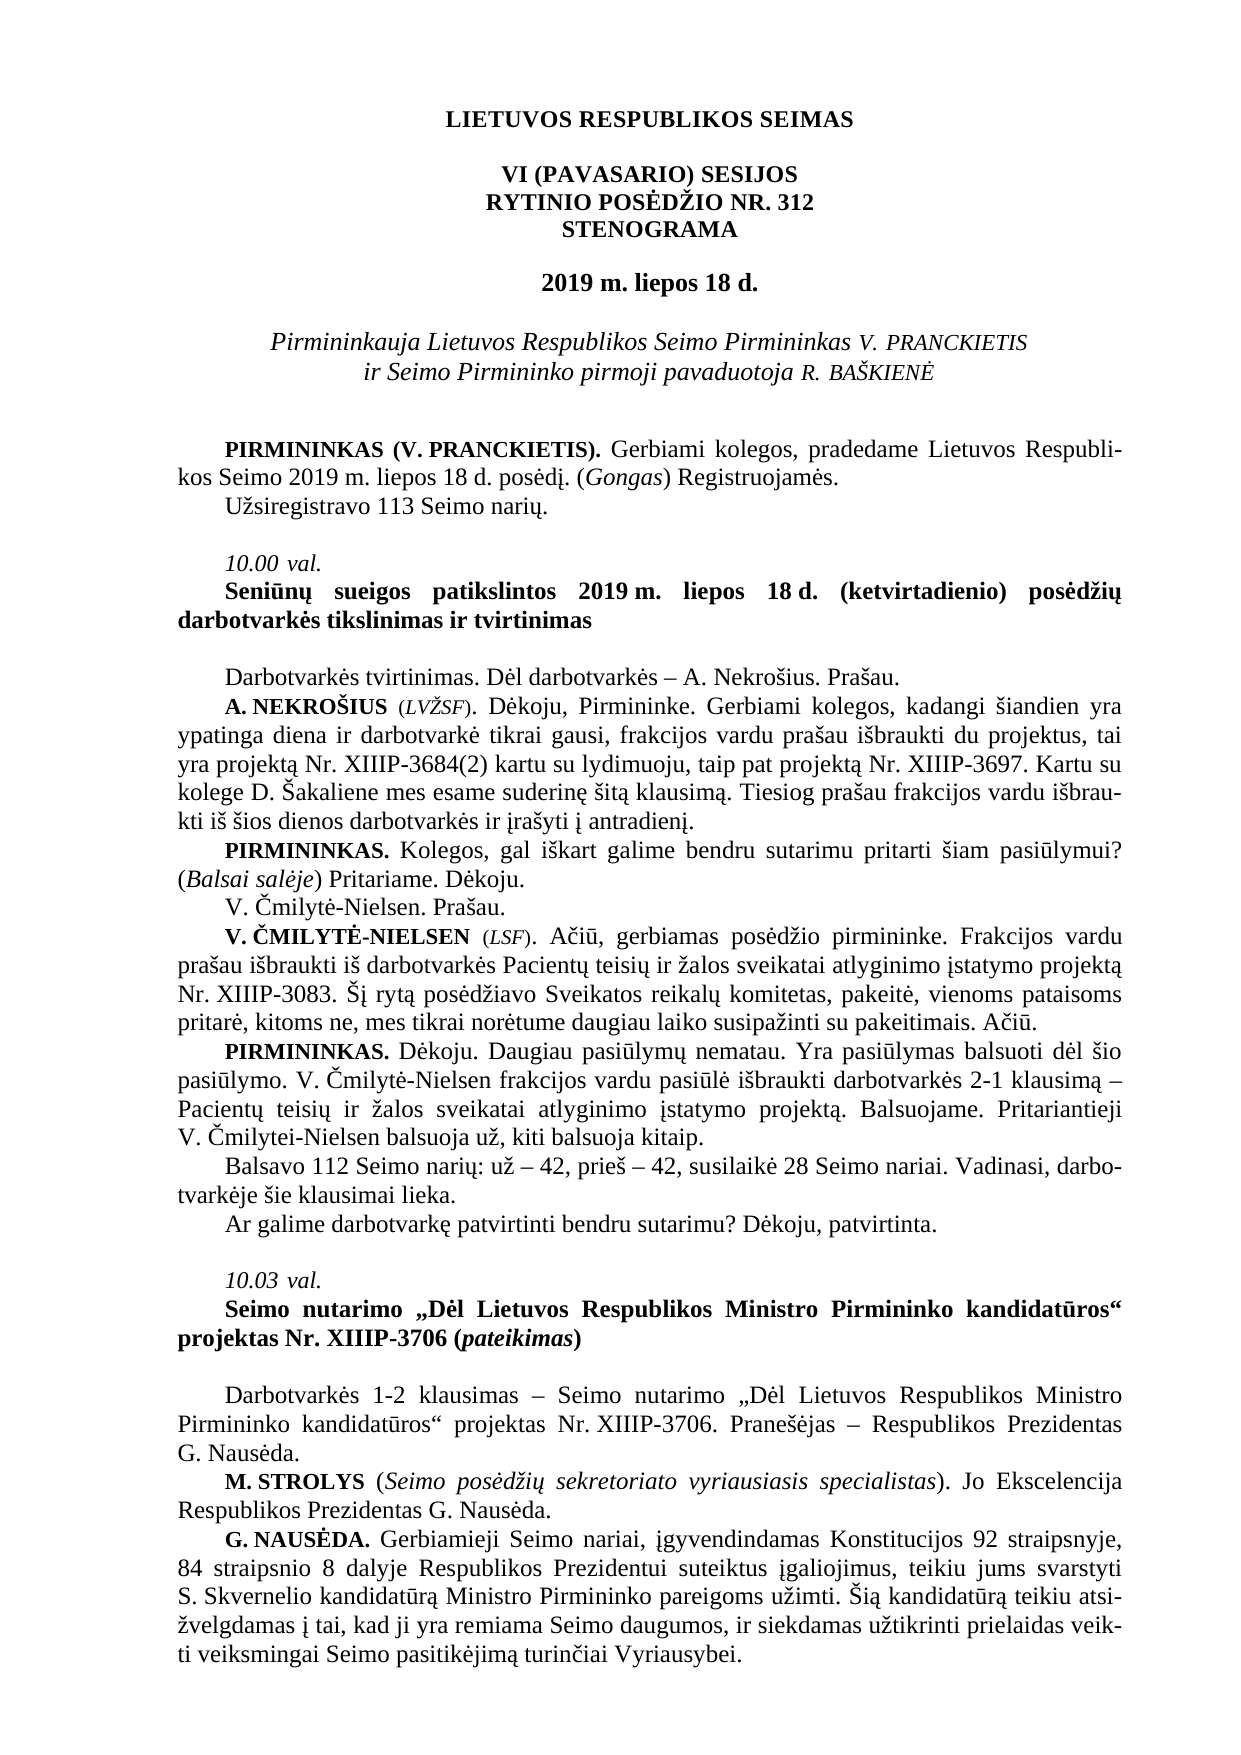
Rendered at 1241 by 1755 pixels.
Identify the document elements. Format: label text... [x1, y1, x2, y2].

text 10.00 val. [224, 549, 1122, 576]
text Bal­sa­vo 112 Sei­mo na­rių: už – 42, prieš – 42, su­si­lai­kė 28 Sei­mo na­riai. Va­di­na­si, dar­bo­tvarkėje šie klau­si­mai lie­ka. [177, 1151, 1122, 1209]
text Pirmininkauja Lietuvos Respublikos Seimo Pirmininkas V. PRANCKIETIS ir Seimo Pirmininko pirmoji pavaduotoja R. BAŠKIENĖ [177, 326, 1122, 386]
text PIRMININKAS. Dė­ko­ju. Dau­giau pa­siū­ly­mų ne­ma­tau. Yra pa­siū­ly­mas bal­suo­ti dėl šio pa­siū­ly­mo. V. Čmi­ly­tė-Niel­sen frak­ci­jos var­du pa­siū­lė iš­brauk­ti dar­bo­tvarkės 2-1 klau­si­mą – Pa­cien­tų tei­sių ir ža­los svei­ka­tai at­ly­gi­ni­mo įsta­ty­mo pro­jek­tą. Bal­suo­ja­me. Pri­ta­rian­tie­ji V. Čmi­ly­tei-Niel­sen bal­suo­ja už, ki­ti bal­suo­ja ki­taip. [177, 1036, 1122, 1151]
text A. NEKROŠIUS (LVŽSF). Dė­ko­ju, Pir­mi­nin­ke. Ger­bia­mi ko­le­gos, ka­dan­gi šian­dien yra ypa­tin­ga die­na ir dar­bo­tvarkė tik­rai gau­si, frak­ci­jos var­du pra­šau iš­brauk­ti du pro­jek­tus, tai yra pro­jek­tą Nr. XIIIP-3684(2) kar­tu su ly­di­muo­ju, taip pat pro­jek­tą Nr. XIIIP-3697. Kar­tu su ko­le­ge D. Ša­ka­lie­ne mes esa­me su­de­ri­nę ši­tą klau­si­mą. Tie­siog pra­šau frak­ci­jos var­du iš­brau­k­ti iš šios die­nos dar­bo­tvarkės ir įra­šy­ti į ant­ra­die­nį. [177, 691, 1122, 835]
text V. Čmi­ly­tė-Niel­sen. Pra­šau. [177, 892, 1122, 921]
text Dar­bo­tvarkės tvir­ti­ni­mas. Dėl dar­bo­tvarkės – A. Ne­kro­šius. Pra­šau. [177, 662, 1122, 691]
text M. STROLYS (Sei­mo po­sė­džių sek­re­to­ria­to vy­riau­sia­sis spe­cia­lis­tas). Jo Eks­ce­len­ci­ja Res­pub­li­kos Pre­zi­den­tas G. Nau­sė­da. [177, 1466, 1122, 1524]
text Sei­mo nu­ta­ri­mo „Dėl Lie­tu­vos Res­pub­li­kos Mi­nist­ro Pir­mi­nin­ko kan­di­da­tū­ros“ pro­jek­tas Nr. XIIIP-3706 (pa­tei­ki­mas) [177, 1294, 1122, 1351]
title RYTINIO posėdžio NR. 312 [177, 187, 1122, 215]
title STENOGRAMA [177, 215, 1122, 243]
text G. NAUSĖDA. Ger­bia­mie­ji Sei­mo na­riai, įgy­ven­din­da­mas Kon­sti­tu­ci­jos 92 straips­ny­je, 84 straips­nio 8 da­ly­je Res­pub­li­kos Pre­zi­den­tui su­teik­tus įga­lio­ji­mus, tei­kiu jums svars­ty­ti S. Skver­ne­lio kan­di­da­tū­rą Mi­nist­ro Pir­mi­nin­ko pa­rei­goms už­im­ti. Šią kan­di­da­tū­rą tei­kiu at­si­žvelg­da­mas į tai, kad ji yra re­mia­ma Sei­mo dau­gu­mos, ir siek­da­mas už­tik­rin­ti prie­lai­das veik­ti veiks­min­gai Sei­mo pa­si­ti­kė­ji­mą tu­rin­čiai Vy­riau­sy­bei. [177, 1524, 1122, 1668]
text Už­si­re­gist­ra­vo 113 Sei­mo na­rių. [177, 491, 1122, 520]
text PIRMININKAS. Ko­le­gos, gal iš­kart ga­li­me ben­dru su­ta­ri­mu pri­tar­ti šiam pa­siū­ly­mui? (Bal­sai sa­lė­je) Pri­ta­ria­me. Dė­ko­ju. [177, 835, 1122, 892]
text V. ČMILYTĖ-NIELSEN (LSF). Ačiū, ger­bia­mas po­sė­džio pir­mi­nin­ke. Frak­ci­jos var­du pra­šau iš­brauk­ti iš dar­bo­tvarkės Pa­cien­tų tei­sių ir ža­los svei­ka­tai at­ly­gi­ni­mo įsta­ty­mo pro­jek­tą Nr. XIIIP-3083. Šį ry­tą po­sė­džia­vo Svei­ka­tos rei­ka­lų ko­mi­te­tas, pa­kei­tė, vie­noms pa­tai­soms pri­ta­rė, ki­toms ne, mes tik­rai no­rė­tu­me dau­giau lai­ko su­si­pa­žin­ti su pa­kei­ti­mais. Ačiū. [177, 921, 1122, 1036]
text Se­niū­nų su­ei­gos pa­tiks­lin­tos 2019 m. lie­pos 18 d. (ket­vir­ta­die­nio) po­sė­džių darbotvarkės tiks­li­ni­mas ir tvir­ti­ni­mas [177, 576, 1122, 634]
text Dar­bo­tvarkės 1-2 klau­si­mas – Sei­mo nu­ta­ri­mo „Dėl Lie­tu­vos Res­pub­li­kos Mi­nist­ro Pirmi­nin­ko kan­di­da­tū­ros“ pro­jek­tas Nr. XIIIP-3706. Pra­ne­šė­jas – Res­pub­li­kos Pre­zi­den­tas G. Nau­sė­da. [177, 1380, 1122, 1466]
title VI (PAVASARIO) SESIJOS [177, 160, 1122, 187]
text 2019 m. liepos 18 d. [177, 267, 1122, 297]
text PIRMININKAS (V. PRANCKIETIS). Ger­bia­mi ko­le­gos, pra­de­da­me Lie­tu­vos Res­pub­li­kos Sei­mo 2019 m. lie­pos 18 d. po­sė­dį. (Gon­gas) Re­gist­ruo­ja­mės. [177, 434, 1122, 491]
text Ar ga­li­me dar­bo­tvarkę pa­tvir­tin­ti ben­dru su­ta­ri­mu? Dė­ko­ju, pa­tvir­tin­ta. [177, 1209, 1122, 1237]
text 10.03 val. [224, 1266, 1122, 1294]
title LIETUVOS RESPUBLIKOS SEIMAS [177, 105, 1122, 132]
